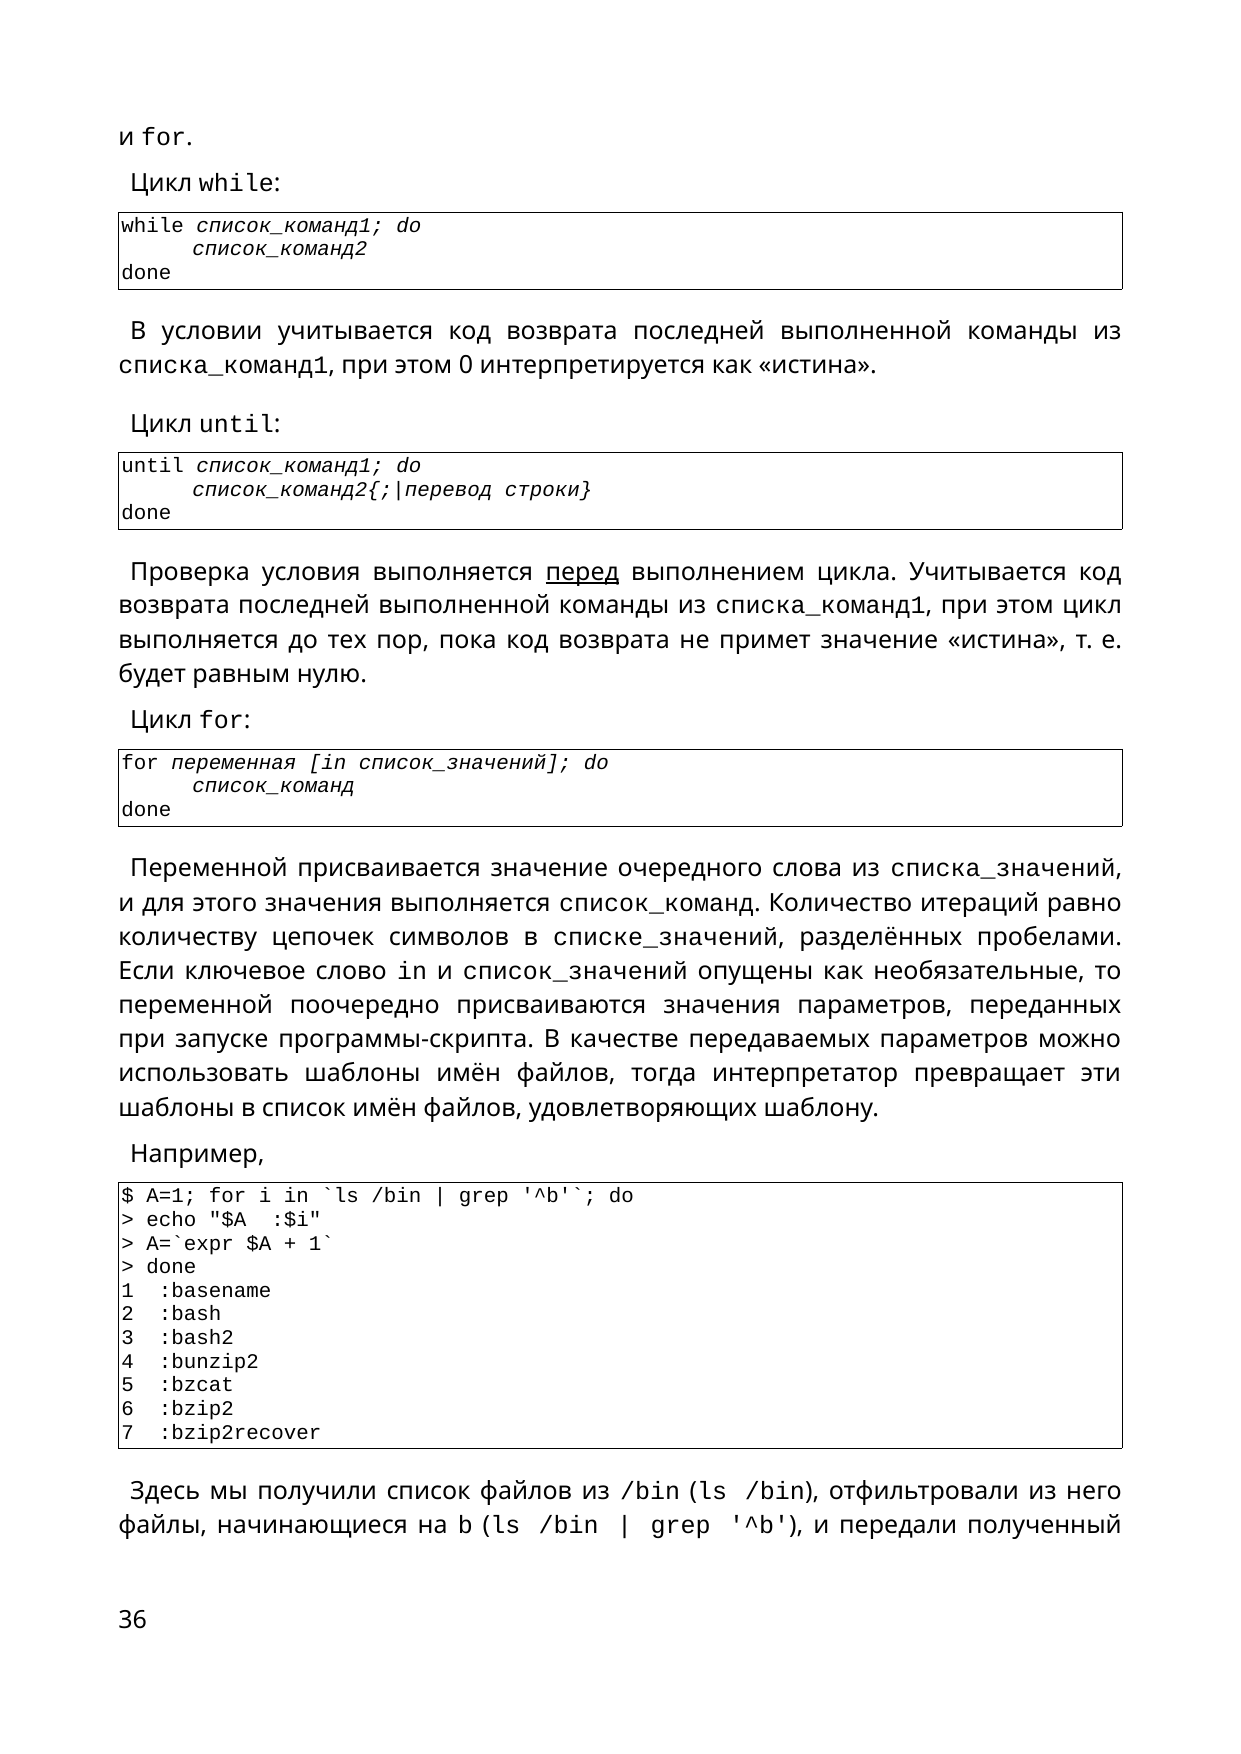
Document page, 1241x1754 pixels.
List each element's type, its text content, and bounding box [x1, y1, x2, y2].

text список_команд [119, 772, 1122, 796]
text Цикл for: [118, 702, 1122, 736]
text done [119, 499, 1122, 529]
text Например, [118, 1136, 1122, 1170]
text > A=`expr $A + 1` [119, 1229, 1122, 1253]
text done [119, 796, 1122, 826]
text until список_команд1; do [119, 453, 1122, 476]
text Здесь мы получили список файлов из /bin (ls /bin), отфильтровали из него файлы, начинающиеся на b (ls /bin | grep '^b'), и передали полученный [118, 1472, 1122, 1541]
text done [119, 259, 1122, 289]
text 4 :bunzip2 [119, 1348, 1122, 1371]
text 3 :bash2 [119, 1324, 1122, 1348]
text $ A=1; for i in `ls /bin | grep '^b'`; do [119, 1183, 1122, 1206]
text 1 :basename [119, 1277, 1122, 1300]
text 7 :bzip2recover [119, 1419, 1122, 1448]
text В условии учитывается код возврата последней выполненной команды из списка_команд1, при этом 0 интерпретируется как «истина». [118, 313, 1122, 381]
text 5 :bzcat [119, 1371, 1122, 1395]
text 2 :bash [119, 1300, 1122, 1324]
text список_команд2{;|перевод строки} [119, 476, 1122, 499]
text > echo "$A :$i" [119, 1206, 1122, 1229]
text Проверка условия выполняется перед выполнением цикла. Учитывается код возврата последней выполненной команды из списка_команд1, при этом цикл выполняется до тех пор, пока код возврата не примет значение «истина», т. е. будет равным нулю. [118, 553, 1122, 689]
text for переменная [in список_значений]; do [119, 750, 1122, 772]
text и for. [118, 118, 1122, 152]
text Цикл until: [118, 405, 1122, 439]
text Переменной присваивается значение очередного слова из списка_значений, и для этого значения выполняется список_команд. Количество итераций равно количеству цепочек символов в списке_значений, разделённых пробелами. Если ключевое слово in и список_значений опущены как необязательные, то переменной поочередно присваиваются значения параметров, переданных при запуске программы-скрипта. В качестве передаваемых параметров можно использовать шаблоны имён файлов, тогда интерпретатор превращает эти шаблоны в список имён файлов, удовлетворяющих шаблону. [118, 850, 1122, 1123]
text > done [119, 1253, 1122, 1277]
text while список_команд1; do [119, 213, 1122, 235]
text список_команд2 [119, 235, 1122, 259]
text Цикл while: [118, 165, 1122, 199]
text 6 :bzip2 [119, 1395, 1122, 1419]
